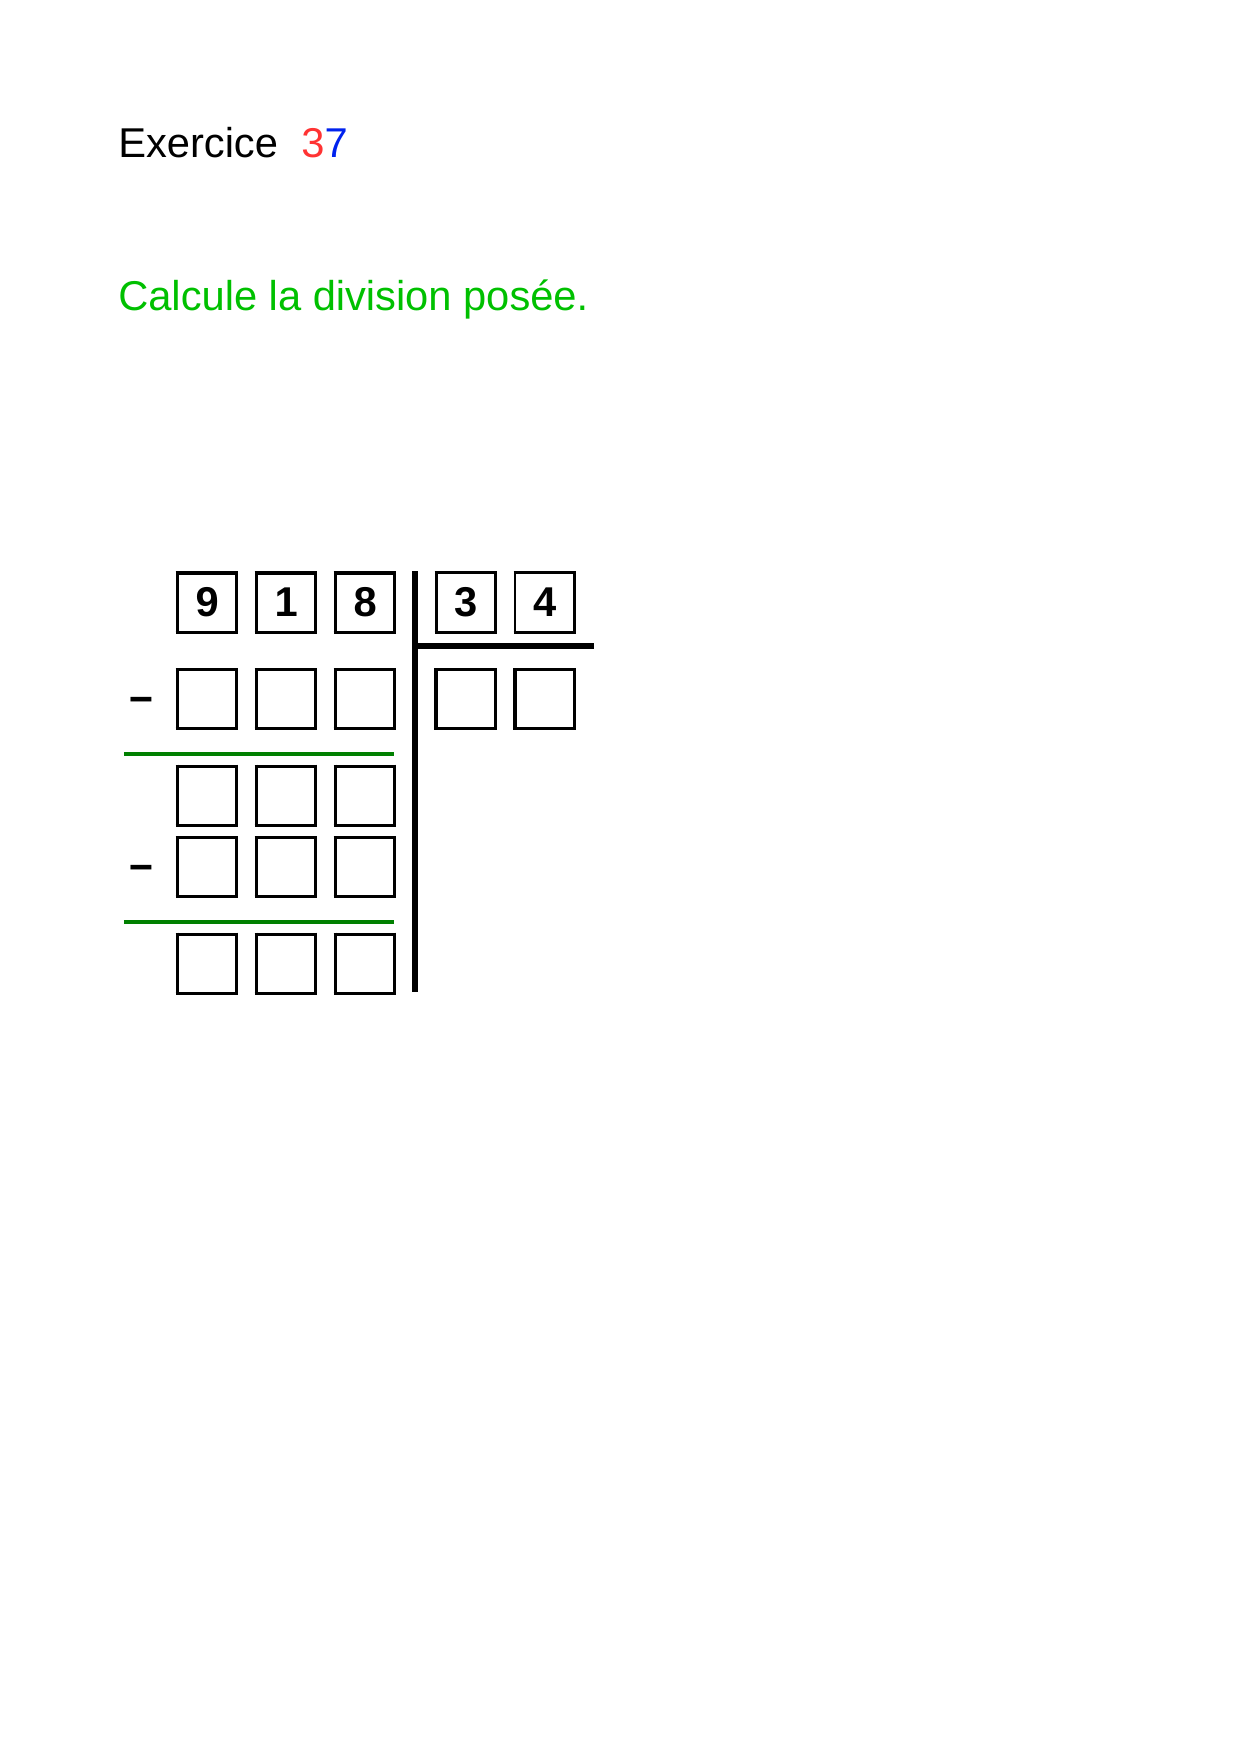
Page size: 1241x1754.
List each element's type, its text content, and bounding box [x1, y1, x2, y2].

table_header [515, 559, 574, 571]
table_cell [574, 765, 594, 824]
table_cell [124, 824, 157, 836]
table_cell [515, 992, 574, 1004]
table_cell [256, 924, 315, 933]
table_cell [236, 631, 256, 643]
table_cell [436, 895, 495, 908]
table_cell [574, 992, 594, 1004]
table_cell [335, 730, 394, 739]
table_header [256, 559, 315, 571]
table_cell [124, 643, 157, 656]
table_cell [118, 824, 124, 836]
table_cell [315, 740, 335, 752]
table_cell [495, 992, 515, 1004]
table_cell [177, 827, 236, 836]
table_cell − [124, 836, 157, 895]
table_cell 1 [258, 575, 314, 631]
table_cell [436, 656, 495, 668]
table_header [236, 559, 256, 571]
table_cell [405, 571, 412, 992]
table_cell [315, 631, 335, 643]
table_cell [394, 727, 405, 739]
table_cell [396, 765, 405, 824]
table_cell [179, 671, 235, 727]
table_cell [337, 768, 393, 824]
table_cell [118, 656, 124, 668]
table_cell [238, 933, 255, 992]
table_cell [118, 836, 124, 895]
table_cell [515, 824, 574, 836]
table_cell [515, 656, 574, 668]
table_cell [495, 895, 515, 908]
table_cell [515, 752, 574, 764]
table_header [118, 559, 124, 571]
table_header [594, 559, 1157, 1004]
table_cell [515, 730, 574, 739]
table_cell [118, 933, 124, 992]
table_cell [517, 671, 573, 727]
table_cell [418, 727, 436, 739]
table_cell [436, 740, 495, 752]
table_cell [236, 992, 256, 1004]
table_cell [335, 634, 394, 643]
table_cell [405, 992, 415, 1004]
table_cell [317, 571, 334, 631]
table_cell [315, 756, 335, 764]
table_cell [158, 631, 177, 643]
table_cell [574, 752, 594, 764]
table_cell [335, 756, 394, 764]
table_cell [394, 656, 405, 668]
table_cell [256, 740, 315, 752]
table_cell [574, 933, 594, 992]
table_cell [415, 992, 436, 1004]
table_cell [495, 920, 515, 933]
table_cell [436, 730, 495, 739]
table_cell [418, 649, 436, 656]
table_cell [238, 571, 255, 631]
table_cell [118, 752, 124, 764]
table_cell [177, 908, 236, 920]
table_cell [515, 933, 574, 992]
table_cell [495, 824, 515, 836]
table_cell [394, 824, 405, 836]
table_cell [177, 756, 236, 764]
table_cell [576, 571, 594, 631]
table_cell [574, 740, 594, 752]
table_cell [515, 895, 574, 908]
table_cell [436, 752, 495, 764]
table_cell [124, 895, 157, 908]
table_cell [179, 936, 235, 992]
table_cell [238, 765, 255, 824]
table_cell [418, 933, 436, 992]
table_cell [177, 634, 236, 643]
table_cell [495, 752, 515, 764]
table_cell [315, 727, 335, 739]
table_cell [158, 824, 177, 836]
table_cell [236, 727, 256, 739]
table_cell [236, 824, 256, 836]
table_cell [124, 992, 157, 1004]
table_cell [394, 752, 405, 764]
table_cell [394, 992, 405, 1004]
table_header [574, 559, 594, 571]
table_cell [436, 765, 495, 824]
table_cell [238, 836, 255, 895]
table_cell [177, 924, 236, 933]
table_cell [256, 756, 315, 764]
table_cell [394, 895, 405, 908]
table_cell [124, 656, 157, 668]
table_cell [158, 933, 176, 992]
table_cell [436, 992, 495, 1004]
table_cell [515, 649, 574, 656]
table_cell [256, 634, 315, 643]
table_cell [158, 740, 177, 752]
table_cell [158, 765, 176, 824]
table_cell [317, 668, 334, 727]
table_cell [118, 571, 124, 631]
table_header [158, 559, 177, 571]
table_cell [124, 571, 157, 631]
table_header [394, 559, 405, 571]
table_cell [118, 908, 124, 920]
table_cell [396, 836, 405, 895]
table_cell [436, 920, 495, 933]
table_cell [396, 933, 405, 992]
table_cell [118, 740, 124, 752]
table_cell [418, 908, 436, 920]
table_cell [497, 668, 513, 727]
table_cell [315, 895, 335, 908]
table_cell [315, 656, 335, 668]
table_cell [118, 765, 124, 824]
table_cell [396, 571, 405, 631]
table_cell [574, 649, 594, 656]
table_cell [495, 631, 515, 643]
table_cell [256, 995, 315, 1004]
table_header [436, 559, 495, 571]
table_cell [158, 756, 177, 764]
table_cell [574, 656, 594, 668]
table_cell [574, 920, 594, 933]
table_cell − [124, 668, 157, 727]
table_cell [158, 643, 177, 656]
table_cell [337, 936, 393, 992]
table_header [415, 559, 436, 571]
table_cell [158, 992, 177, 1004]
table_cell 3 [438, 574, 494, 631]
table_cell [335, 908, 394, 920]
table_cell [418, 631, 436, 643]
table_cell [515, 920, 574, 933]
table_cell 8 [337, 575, 393, 631]
table_cell [418, 824, 436, 836]
table_cell [158, 571, 176, 631]
table_cell [495, 740, 515, 752]
table_cell [576, 668, 594, 727]
table_cell [179, 839, 235, 895]
table_cell [177, 643, 236, 656]
table_cell [574, 908, 594, 920]
table_cell [158, 656, 177, 668]
table_cell [315, 992, 335, 1004]
table_cell [236, 908, 256, 920]
table_header [405, 559, 415, 571]
table_cell [256, 730, 315, 739]
table_cell [124, 908, 157, 920]
table_cell [118, 727, 124, 739]
table_cell [394, 643, 405, 656]
table_cell [495, 836, 515, 895]
table_cell [418, 740, 436, 752]
table_cell [256, 656, 315, 668]
table_cell [256, 898, 315, 908]
table_cell [158, 924, 177, 933]
table_cell [258, 839, 314, 895]
table_cell [177, 740, 236, 752]
table_cell [177, 730, 236, 739]
table_cell [118, 668, 124, 727]
table_cell [394, 908, 405, 920]
table_cell [574, 727, 594, 739]
table_cell [315, 643, 335, 656]
table_cell [317, 836, 334, 895]
table_header [315, 559, 335, 571]
table_cell [436, 649, 495, 656]
table_cell [436, 933, 495, 992]
table_cell [236, 756, 256, 764]
table_cell [394, 631, 405, 643]
table_cell [335, 898, 394, 908]
table_cell [515, 634, 574, 643]
table_cell [335, 740, 394, 752]
table_cell [158, 895, 177, 908]
table_cell [394, 740, 405, 752]
table_cell [118, 992, 124, 1004]
table_cell [124, 933, 157, 992]
table_cell [315, 924, 335, 933]
table_cell [396, 668, 405, 727]
table_cell [335, 924, 394, 933]
table_cell [515, 740, 574, 752]
table_cell 9 [179, 575, 235, 631]
table_cell [177, 898, 236, 908]
text Calcule la division posée. [118, 271, 1122, 319]
table_header [335, 559, 394, 571]
table_cell [574, 631, 594, 643]
table_cell [256, 827, 315, 836]
table_cell [574, 824, 594, 836]
table_cell [394, 920, 405, 933]
table_cell [317, 933, 334, 992]
table_cell [438, 671, 494, 727]
table_cell [418, 920, 436, 933]
table_cell [124, 756, 157, 764]
table_cell [495, 649, 515, 656]
table_cell [495, 933, 515, 992]
table_cell [258, 936, 314, 992]
table_cell [335, 656, 394, 668]
table_cell [436, 634, 495, 643]
table_cell 4 [516, 574, 573, 631]
table_cell [258, 671, 314, 727]
table_cell [238, 668, 255, 727]
table_cell [118, 643, 124, 656]
table_cell [497, 571, 514, 631]
table_cell [158, 836, 176, 895]
table_cell [236, 656, 256, 668]
table_cell [124, 924, 157, 933]
table_cell [256, 908, 315, 920]
table_cell [236, 895, 256, 908]
table_cell [124, 765, 157, 824]
table_cell [177, 995, 236, 1004]
table_cell [418, 895, 436, 908]
table_cell [418, 765, 436, 824]
table_header [495, 559, 515, 571]
table_cell [118, 895, 124, 908]
table_cell [418, 752, 436, 764]
table_cell [179, 768, 235, 824]
table_cell [256, 643, 315, 656]
table_cell [236, 924, 256, 933]
table_cell [418, 836, 436, 895]
table_cell [236, 740, 256, 752]
table_cell [335, 827, 394, 836]
table_cell [258, 768, 314, 824]
table_cell [236, 643, 256, 656]
table_cell [574, 836, 594, 895]
table_cell [158, 668, 176, 727]
table_header [177, 559, 236, 571]
table_header [124, 559, 157, 571]
table_cell [436, 836, 495, 895]
table_cell [515, 908, 574, 920]
table_cell [124, 740, 157, 752]
table_cell [158, 908, 177, 920]
table_cell [495, 908, 515, 920]
table_cell [418, 571, 435, 631]
table_cell [177, 656, 236, 668]
table_cell [495, 727, 515, 739]
table_cell [337, 839, 393, 895]
table_cell [515, 836, 574, 895]
text Exercice 37 [118, 118, 1122, 166]
table_cell [315, 824, 335, 836]
table_cell [118, 920, 124, 933]
table_cell [436, 908, 495, 920]
table_cell [335, 995, 394, 1004]
table_cell [495, 656, 515, 668]
table_cell [574, 895, 594, 908]
table_cell [118, 631, 124, 643]
table_cell [418, 656, 436, 668]
table_cell [317, 765, 334, 824]
table_cell [158, 727, 177, 739]
table_cell [495, 765, 515, 824]
table_cell [124, 727, 157, 739]
table_cell [418, 668, 434, 727]
table_cell [335, 643, 394, 656]
table_cell [124, 631, 157, 643]
table_cell [315, 908, 335, 920]
table_cell [515, 765, 574, 824]
table_cell [436, 824, 495, 836]
table_cell [337, 671, 393, 727]
